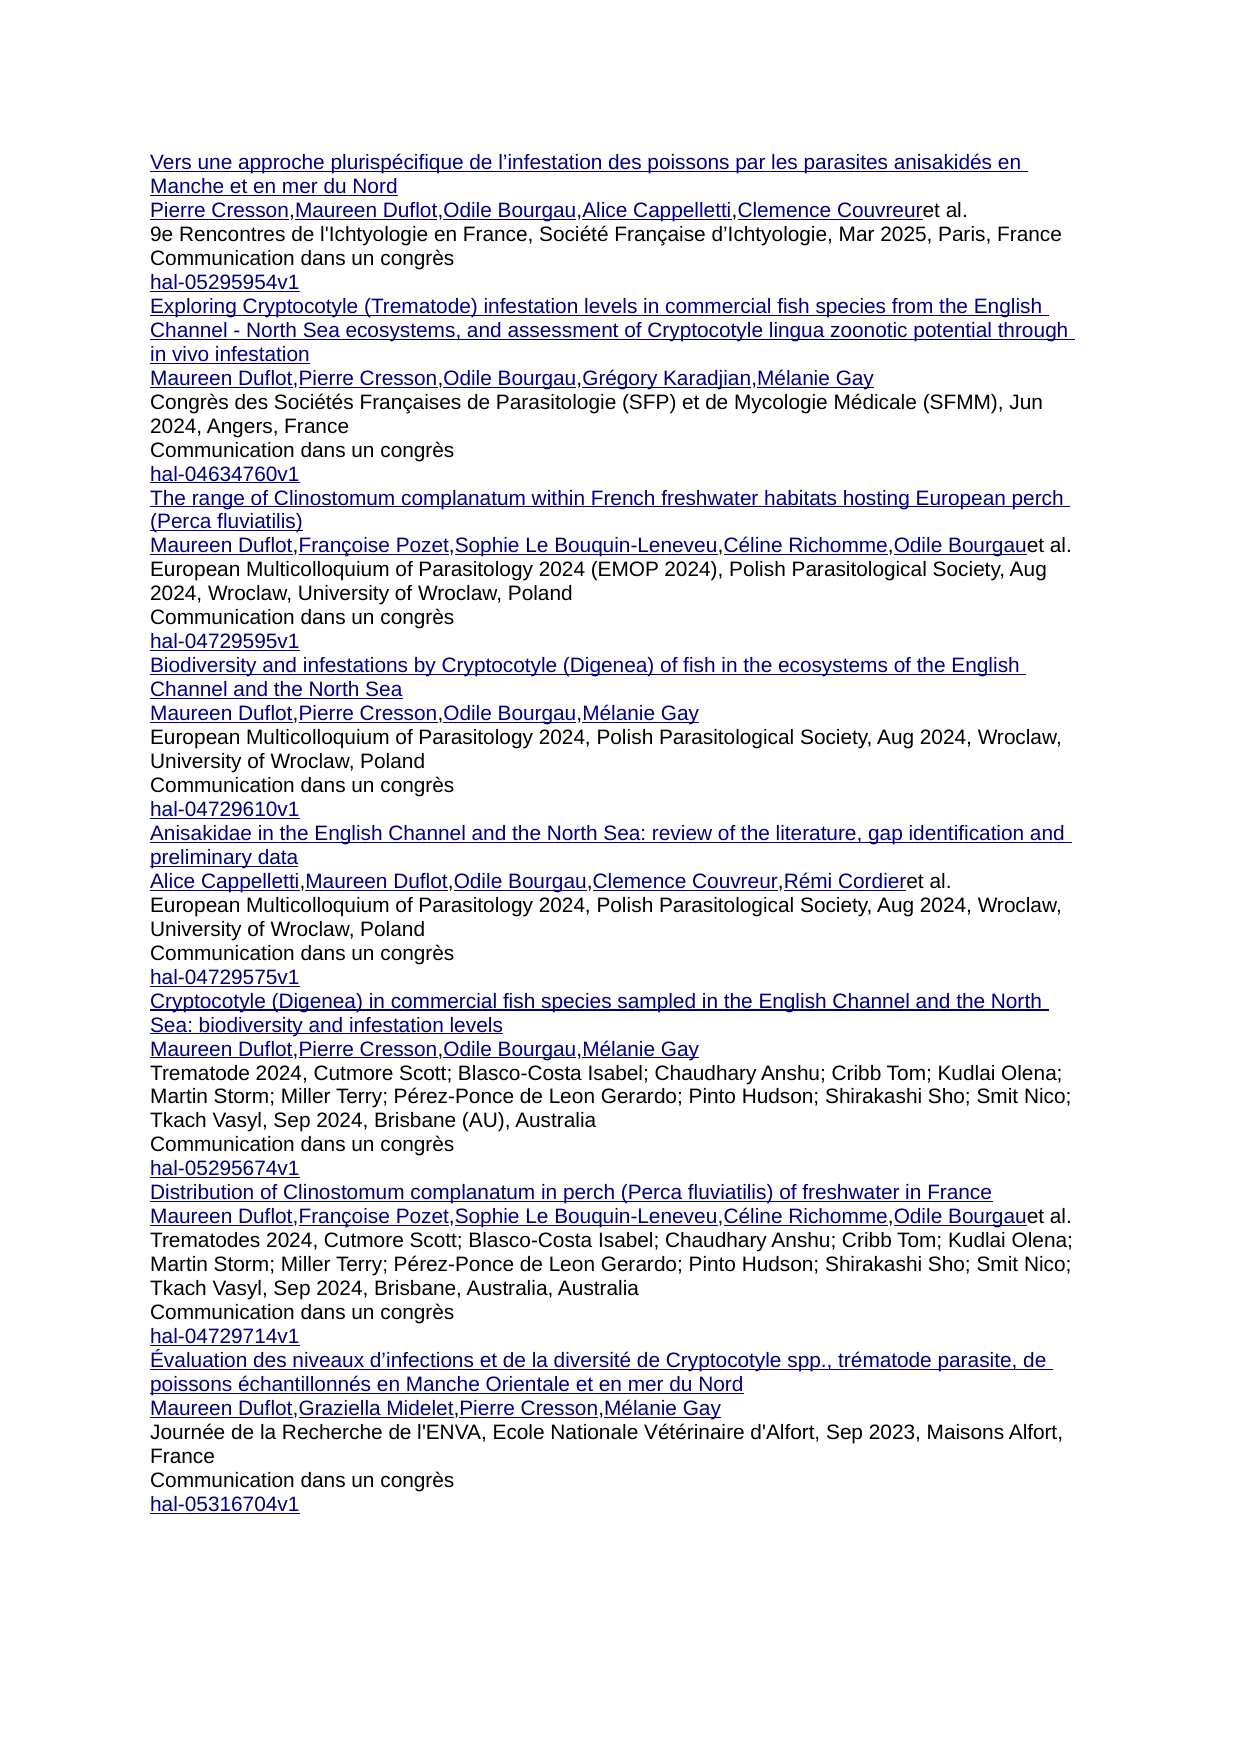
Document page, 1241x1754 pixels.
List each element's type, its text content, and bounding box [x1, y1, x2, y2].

table_cell Exploring Cryptocotyle (Trematode) infestation levels in commercial fish species from the English Channel - North Sea ecosystems, and assessment of Cryptocotyle lingua zoonotic potential through in vivo infestation Maureen Duflot,Pierre Cresson,Odile Bourgau,Grégory Karadjian,Mélanie Gay Congrès des Sociétés Françaises de Parasitologie (SFP) et de Mycologie Médicale (SFMM), Jun 2024, Angers, France Communication dans un congrès hal-04634760v1 [150, 294, 1090, 485]
table_cell Anisakidae in the English Channel and the North Sea: review of the literature, gap identification and preliminary data Alice Cappelletti,Maureen Duflot,Odile Bourgau,Clemence Couvreur,Rémi Cordieret al. European Multicolloquium of Parasitology 2024, Polish Parasitological Society, Aug 2024, Wroclaw, University of Wroclaw, Poland Communication dans un congrès hal-04729575v1 [150, 821, 1090, 988]
table_cell Cryptocotyle (Digenea) in commercial fish species sampled in the English Channel and the North Sea: biodiversity and infestation levels Maureen Duflot,Pierre Cresson,Odile Bourgau,Mélanie Gay Trematode 2024, Cutmore Scott; Blasco-Costa Isabel; Chaudhary Anshu; Cribb Tom; Kudlai Olena; Martin Storm; Miller Terry; Pérez-Ponce de Leon Gerardo; Pinto Hudson; Shirakashi Sho; Smit Nico; Tkach Vasyl, Sep 2024, Brisbane (AU), Australia Communication dans un congrès hal-05295674v1 [150, 989, 1090, 1180]
table_cell Distribution of Clinostomum complanatum in perch (Perca fluviatilis) of freshwater in France Maureen Duflot,Françoise Pozet,Sophie Le Bouquin-Leneveu,Céline Richomme,Odile Bourgauet al. Trematodes 2024, Cutmore Scott; Blasco-Costa Isabel; Chaudhary Anshu; Cribb Tom; Kudlai Olena; Martin Storm; Miller Terry; Pérez-Ponce de Leon Gerardo; Pinto Hudson; Shirakashi Sho; Smit Nico; Tkach Vasyl, Sep 2024, Brisbane, Australia, Australia Communication dans un congrès hal-04729714v1 [150, 1180, 1090, 1348]
table_cell The range of Clinostomum complanatum within French freshwater habitats hosting European perch (Perca fluviatilis) Maureen Duflot,Françoise Pozet,Sophie Le Bouquin-Leneveu,Céline Richomme,Odile Bourgauet al. European Multicolloquium of Parasitology 2024 (EMOP 2024), Polish Parasitological Society, Aug 2024, Wroclaw, University of Wroclaw, Poland Communication dans un congrès hal-04729595v1 [150, 485, 1090, 653]
table_cell Vers une approche plurispécifique de l’infestation des poissons par les parasites anisakidés en Manche et en mer du Nord Pierre Cresson,Maureen Duflot,Odile Bourgau,Alice Cappelletti,Clemence Couvreuret al. 9e Rencontres de l'Ichtyologie en France, Société Française d’Ichtyologie, Mar 2025, Paris, France Communication dans un congrès hal-05295954v1 [150, 150, 1090, 294]
table_cell Biodiversity and infestations by Cryptocotyle (Digenea) of fish in the ecosystems of the English Channel and the North Sea Maureen Duflot,Pierre Cresson,Odile Bourgau,Mélanie Gay European Multicolloquium of Parasitology 2024, Polish Parasitological Society, Aug 2024, Wroclaw, University of Wroclaw, Poland Communication dans un congrès hal-04729610v1 [150, 653, 1090, 821]
table_cell Évaluation des niveaux d’infections et de la diversité de Cryptocotyle spp., trématode parasite, de poissons échantillonnés en Manche Orientale et en mer du Nord Maureen Duflot,Graziella Midelet,Pierre Cresson,Mélanie Gay Journée de la Recherche de l'ENVA, Ecole Nationale Vétérinaire d'Alfort, Sep 2023, Maisons Alfort, France Communication dans un congrès hal-05316704v1 [150, 1348, 1090, 1516]
